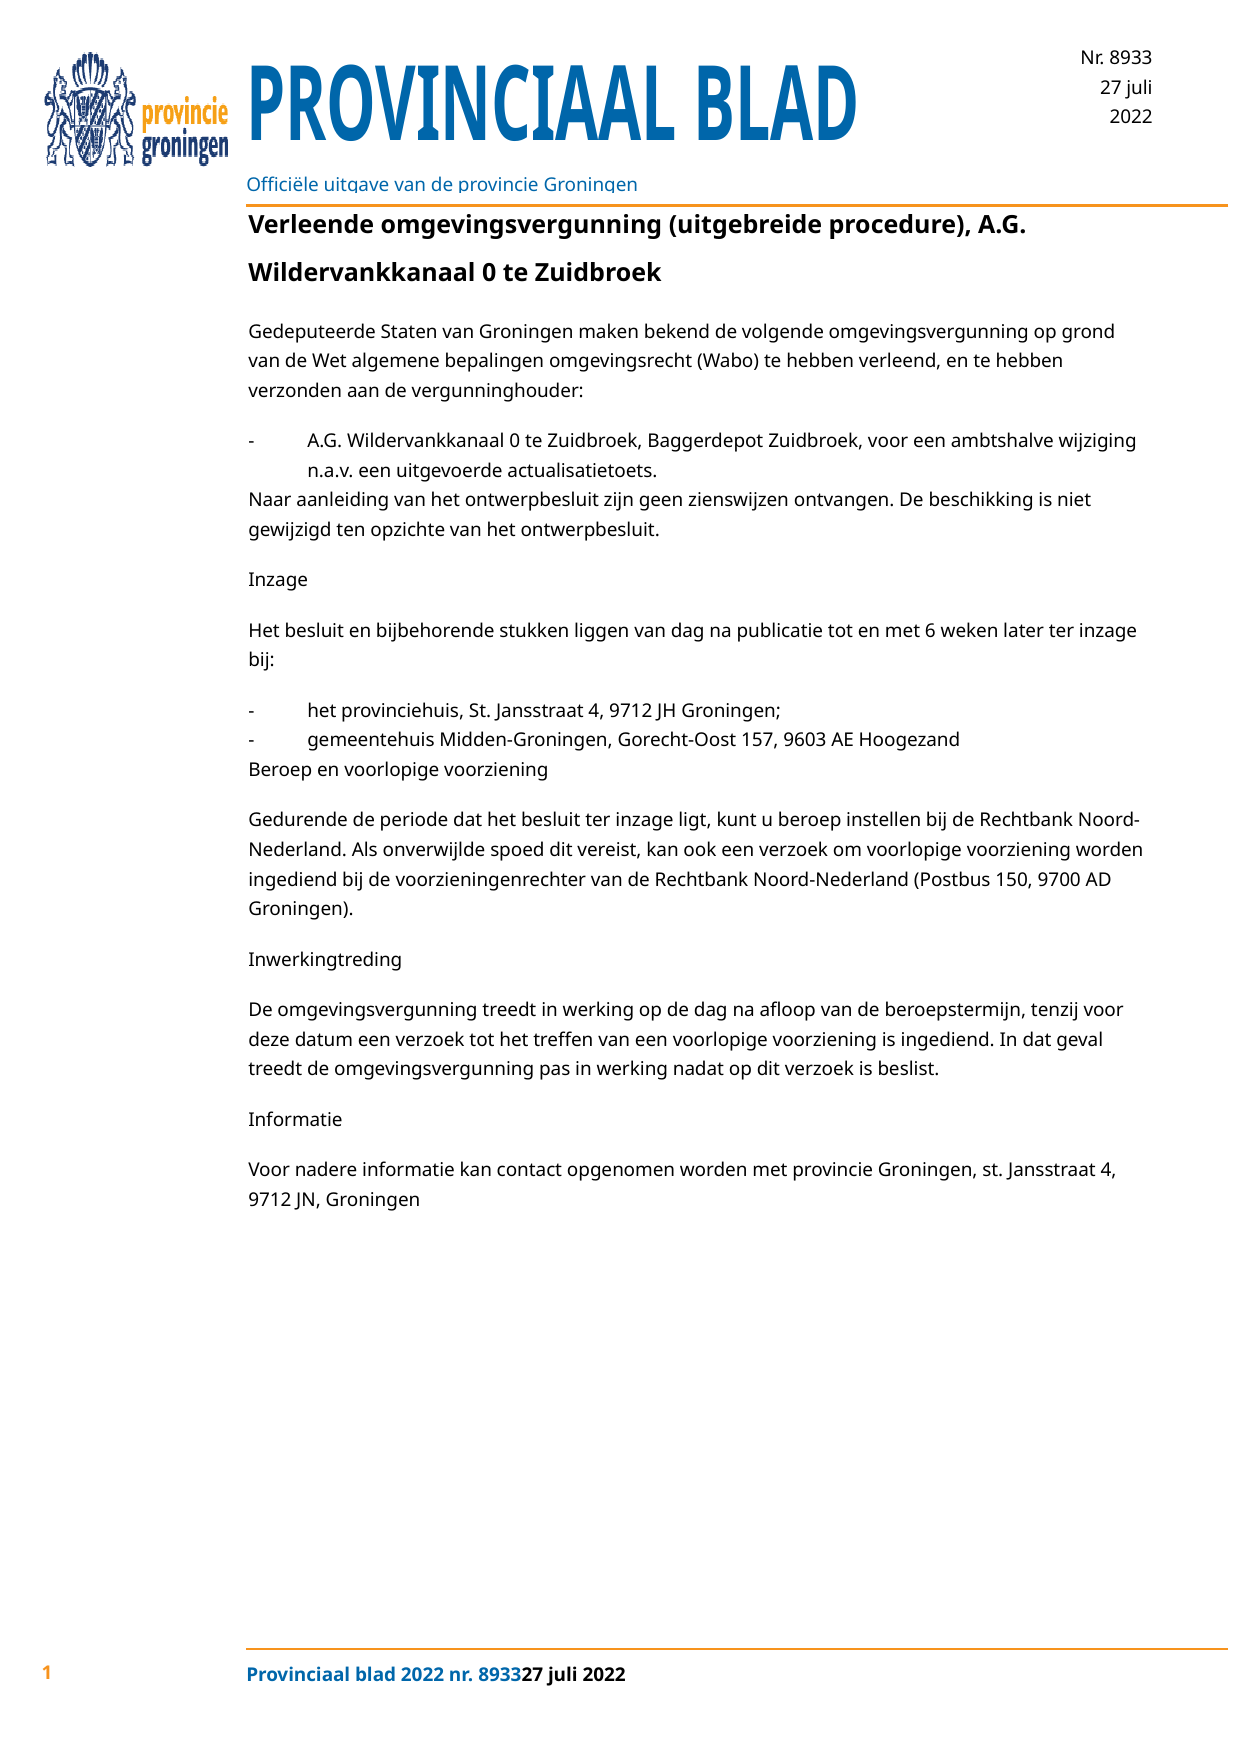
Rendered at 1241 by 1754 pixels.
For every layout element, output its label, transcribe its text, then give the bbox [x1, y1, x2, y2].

text Inzage [248, 567, 1152, 592]
text Het besluit en bijbehorende stukken liggen van dag na publicatie tot en met 6 weken later ter inzage bij: [248, 617, 1152, 672]
picture [41, 47, 231, 172]
list A.G. Wildervankkanaal 0 te Zuidbroek, Baggerdepot Zuidbroek, voor een ambtshalve wijziging n.a.v. een uitgevoerde actualisatietoets. [248, 427, 1152, 483]
text De omgevingsvergunning treedt in werking op de dag na afloop van de beroepstermijn, tenzij voor deze datum een verzoek tot het treffen van een voorlopige voorziening is ingediend. In dat geval treedt de omgevingsvergunning pas in werking nadat op dit verzoek is beslist. [248, 996, 1152, 1081]
text Gedeputeerde Staten van Groningen maken bekend de volgende omgevingsvergunning op grond van de Wet algemene bepalingen omgevingsrecht (Wabo) te hebben verleend, en te hebben verzonden aan de vergunninghouder: [248, 318, 1152, 403]
text Voor nadere informatie kan contact opgenomen worden met provincie Groningen, st. Jansstraat 4, 9712 JN, Groningen [248, 1156, 1152, 1212]
text Verleende omgevingsvergunning (uitgebreide procedure), A.G. Wildervankkanaal 0 te Zuidbroek [248, 207, 1152, 288]
list gemeentehuis Midden-Groningen, Gorecht-Oost 157, 9603 AE Hoogezand [248, 727, 1152, 752]
text Informatie [248, 1106, 1152, 1132]
text Gedurende de periode dat het besluit ter inzage ligt, kunt u beroep instellen bij de Rechtbank Noord-Nederland. Als onverwijlde spoed dit vereist, kan ook een verzoek om voorlopige voorziening worden ingediend bij de voorzieningenrechter van de Rechtbank Noord-Nederland (Postbus 150, 9700 AD Groningen). [248, 807, 1152, 921]
text Beroep en voorlopige voorziening [248, 756, 1152, 782]
list het provinciehuis, St. Jansstraat 4, 9712 JH Groningen; [248, 697, 1152, 723]
text Inwerkingtreding [248, 946, 1152, 972]
text Naar aanleiding van het ontwerpbesluit zijn geen zienswijzen ontvangen. De beschikking is niet gewijzigd ten opzichte van het ontwerpbesluit. [248, 487, 1152, 542]
